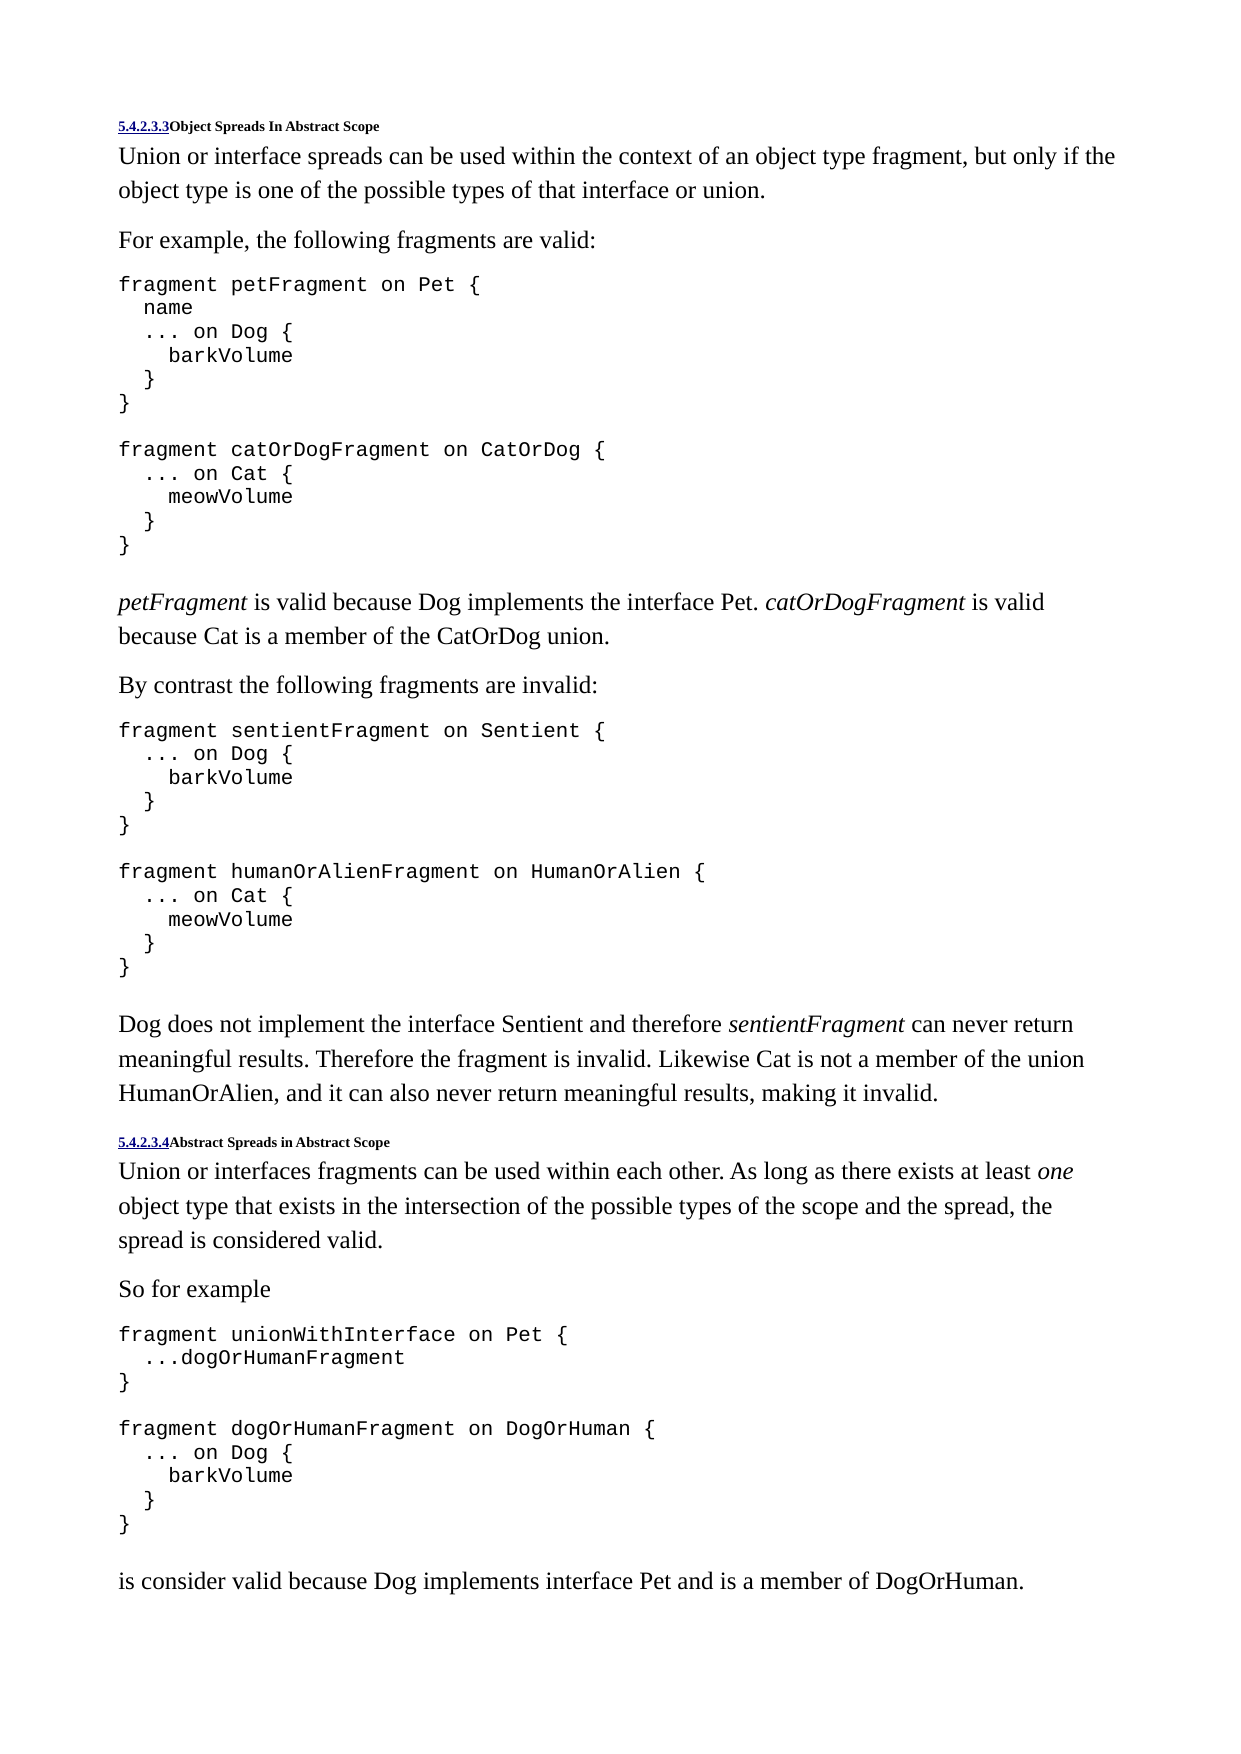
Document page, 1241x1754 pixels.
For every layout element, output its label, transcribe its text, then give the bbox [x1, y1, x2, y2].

text So for example [118, 1274, 1122, 1303]
text } [118, 510, 1122, 534]
text } [118, 368, 1122, 392]
subtitle 5.4.2.3.4Abstract Spreads in Abstract Scope [118, 1133, 1122, 1150]
text Union or interface spreads can be used within the context of an object type fragment, but only if the object type is one of the possible types of that interface or union. [118, 141, 1122, 204]
text ... on Dog { [118, 1442, 1122, 1465]
text ... on Dog { [118, 321, 1122, 345]
text By contrast the following fragments are invalid: [118, 671, 1122, 699]
text } [118, 392, 1122, 416]
text ...dogOrHumanFragment [118, 1347, 1122, 1371]
text meowVolume [118, 487, 1122, 510]
text fragment unionWithInterface on Pet { [118, 1323, 1122, 1347]
text Union or interfaces fragments can be used within each other. As long as there exists at least one object type that exists in the intersection of the possible types of the scope and the spread, the spread is considered valid. [118, 1156, 1122, 1254]
text barkVolume [118, 345, 1122, 368]
text fragment catOrDogFragment on CatOrDog { [118, 439, 1122, 463]
text barkVolume [118, 1465, 1122, 1489]
text } [118, 1513, 1122, 1536]
text petFragment is valid because Dog implements the interface Pet. catOrDogFragment is valid because Cat is a member of the CatOrDog union. [118, 587, 1122, 650]
text meowVolume [118, 909, 1122, 932]
text fragment sentientFragment on Sentient { [118, 719, 1122, 743]
text fragment humanOrAlienFragment on HumanOrAlien { [118, 861, 1122, 885]
text fragment petFragment on Pet { [118, 274, 1122, 297]
text } [118, 932, 1122, 956]
text ... on Cat { [118, 885, 1122, 909]
text is consider valid because Dog implements interface Pet and is a member of DogOrHuman. [118, 1566, 1122, 1594]
text } [118, 956, 1122, 980]
text ... on Cat { [118, 463, 1122, 487]
text } [118, 1371, 1122, 1394]
text fragment dogOrHumanFragment on DogOrHuman { [118, 1418, 1122, 1442]
text } [118, 534, 1122, 557]
subtitle 5.4.2.3.3Object Spreads In Abstract Scope [118, 118, 1122, 135]
text } [118, 1489, 1122, 1513]
text For example, the following fragments are valid: [118, 225, 1122, 253]
text ... on Dog { [118, 743, 1122, 767]
text name [118, 297, 1122, 321]
text barkVolume [118, 767, 1122, 791]
text Dog does not implement the interface Sentient and therefore sentientFragment can never return meaningful results. Therefore the fragment is invalid. Likewise Cat is not a member of the union HumanOrAlien, and it can also never return meaningful results, making it invalid. [118, 1009, 1122, 1107]
text } [118, 791, 1122, 814]
text } [118, 814, 1122, 838]
